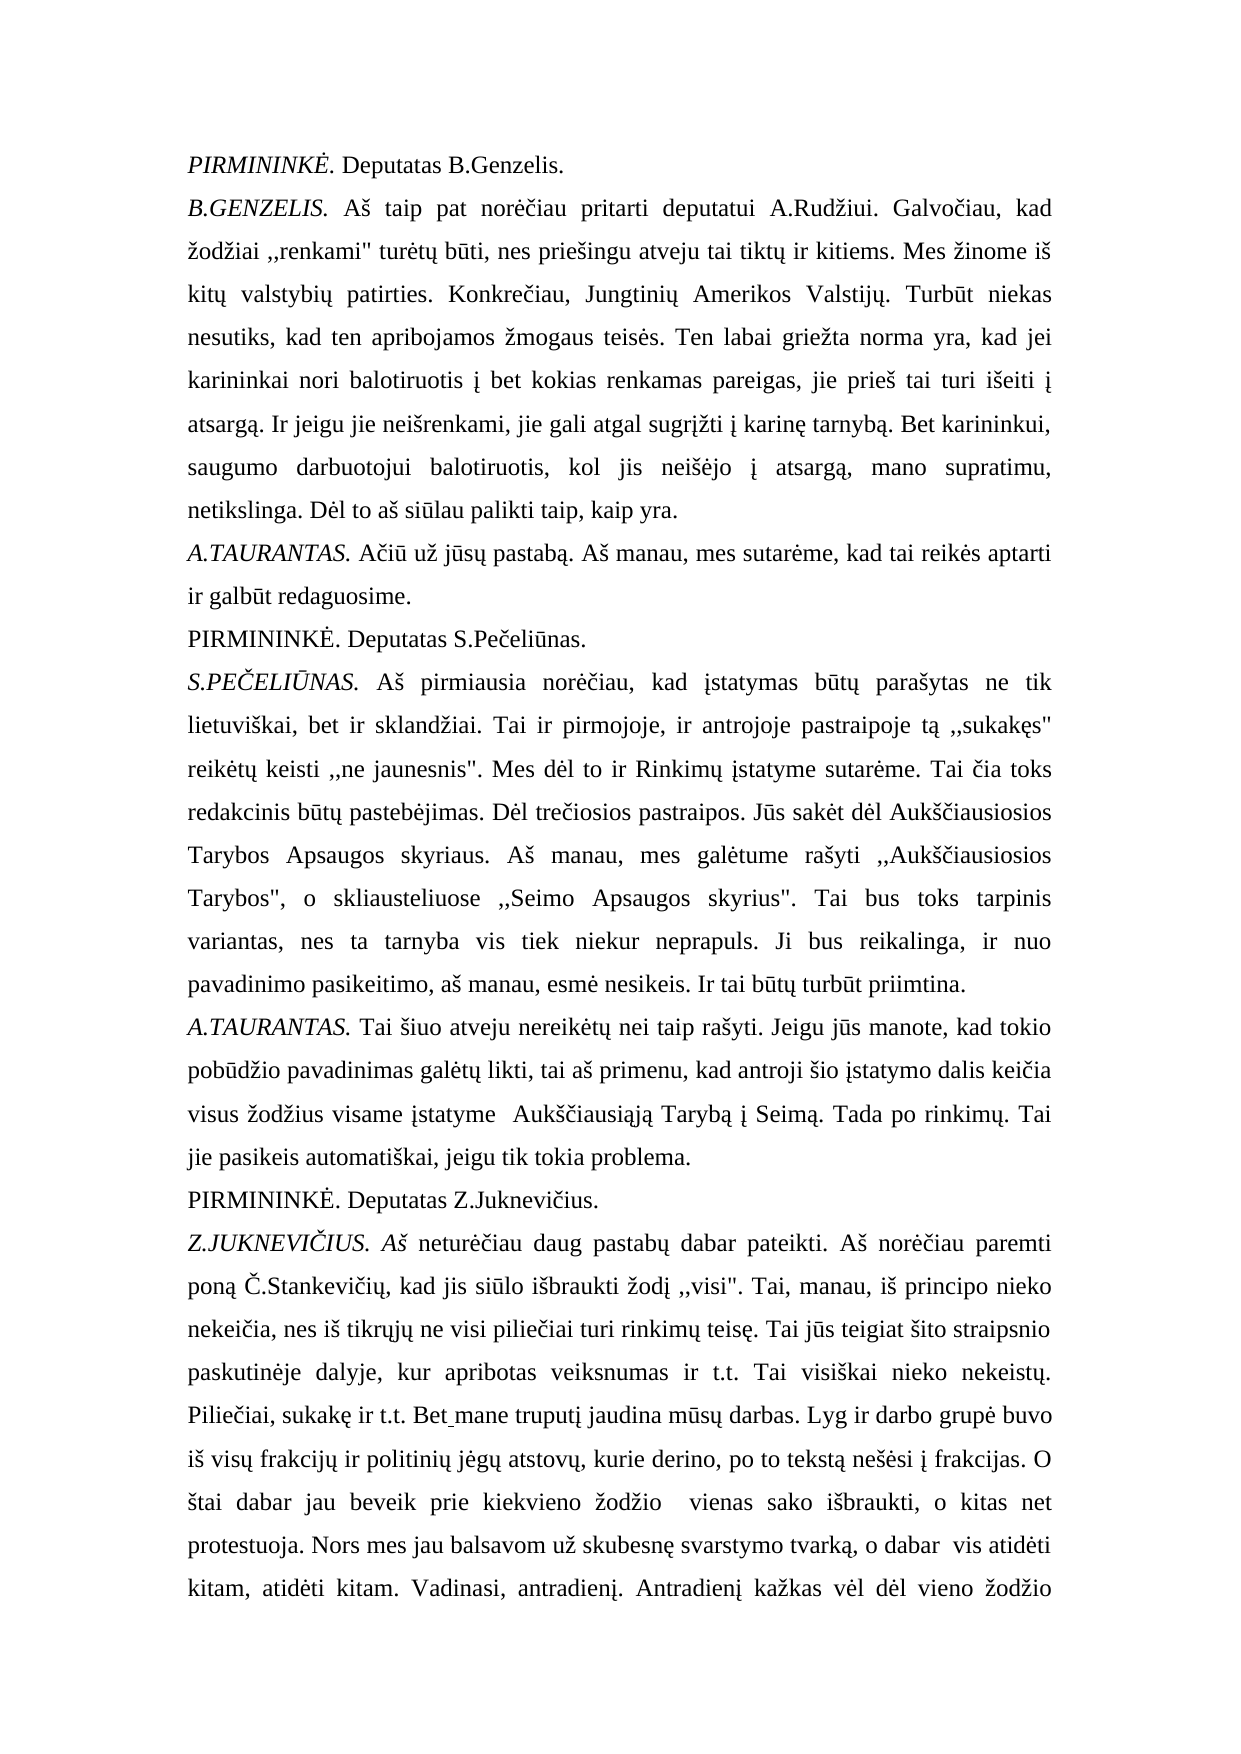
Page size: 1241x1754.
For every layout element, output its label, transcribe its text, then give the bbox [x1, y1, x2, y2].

text S.PEČELIŪNAS. Aš pirmiausia norėčiau, kad įstatymas būtų parašytas ne tik lietuviškai, bet ir sklandžiai. Tai ir pirmojoje, ir antrojoje pastraipoje tą ,,sukakęs" reikėtų keisti ,,ne jaunesnis". Mes dėl to ir Rinkimų įstatyme sutarėme. Tai čia toks redakcinis būtų pastebėjimas. Dėl trečiosios pastraipos. Jūs sakėt dėl Aukščiausiosios Tarybos Apsaugos skyriaus. Aš manau, mes galėtume rašyti ,,Aukščiausiosios Tarybos", o skliausteliuose ,,Seimo Apsaugos skyrius". Tai bus toks tarpinis variantas, nes ta tarnyba vis tiek niekur neprapuls. Ji bus reikalinga, ir nuo pavadinimo pasikeitimo, aš manau, esmė nesikeis. Ir tai būtų turbūt priimtina. [187, 667, 1053, 998]
text B.GENZELIS. Aš taip pat norėčiau pritarti deputatui A.Rudžiui. Galvočiau, kad žodžiai ,,renkami" turėtų būti, nes priešingu atveju tai tiktų ir kitiems. Mes žinome iš kitų valstybių patirties. Konkrečiau, Jungtinių Amerikos Valstijų. Turbūt niekas nesutiks, kad ten apribojamos žmogaus teisės. Ten labai griežta norma yra, kad jei karininkai nori balotiruotis į bet kokias renkamas pareigas, jie prieš tai turi išeiti į atsargą. Ir jeigu jie neišrenkami, jie gali atgal sugrįžti į karinę tarnybą. Bet karininkui, saugumo darbuotojui balotiruotis, kol jis neišėjo į atsargą, mano supratimu, netikslinga. Dėl to aš siūlau palikti taip, kaip yra. [187, 193, 1053, 524]
text PIRMININKĖ. Deputatas B.Genzelis. [187, 150, 1053, 179]
text PIRMININKĖ. Deputatas S.Pečeliūnas. [187, 624, 1053, 653]
text A.TAURANTAS. Ačiū už jūsų pastabą. Aš manau, mes sutarėme, kad tai reikės aptarti ir galbūt redaguosime. [187, 538, 1053, 610]
text A.TAURANTAS. Tai šiuo atveju nereikėtų nei taip rašyti. Jeigu jūs manote, kad tokio pobūdžio pavadinimas galėtų likti, tai aš primenu, kad antroji šio įstatymo dalis keičia visus žodžius visame įstatyme Aukščiausiąją Tarybą į Seimą. Tada po rinkimų. Tai jie pasikeis automatiškai, jeigu tik tokia problema. [187, 1012, 1053, 1171]
text Z.JUKNEVIČIUS. Aš neturėčiau daug pastabų dabar pateikti. Aš norėčiau paremti poną Č.Stankevičių, kad jis siūlo išbraukti žodį ,,visi". Tai, manau, iš principo nieko nekeičia, nes iš tikrųjų ne visi piliečiai turi rinkimų teisę. Tai jūs teigiat šito straipsnio paskutinėje dalyje, kur apribotas veiksnumas ir t.t. Tai visiškai nieko nekeistų. Piliečiai, sukakę ir t.t. Bet mane truputį jaudina mūsų darbas. Lyg ir darbo grupė buvo iš visų frakcijų ir politinių jėgų atstovų, kurie derino, po to tekstą nešėsi į frakcijas. O štai dabar jau beveik prie kiekvieno žodžio vienas sako išbraukti, o kitas net protestuoja. Nors mes jau balsavom už skubesnę svarstymo tvarką, o dabar vis atidėti kitam, atidėti kitam. Vadinasi, antradienį. Antradienį kažkas vėl dėl vieno žodžio [187, 1228, 1053, 1602]
text PIRMININKĖ. Deputatas Z.Juknevičius. [187, 1185, 1053, 1214]
